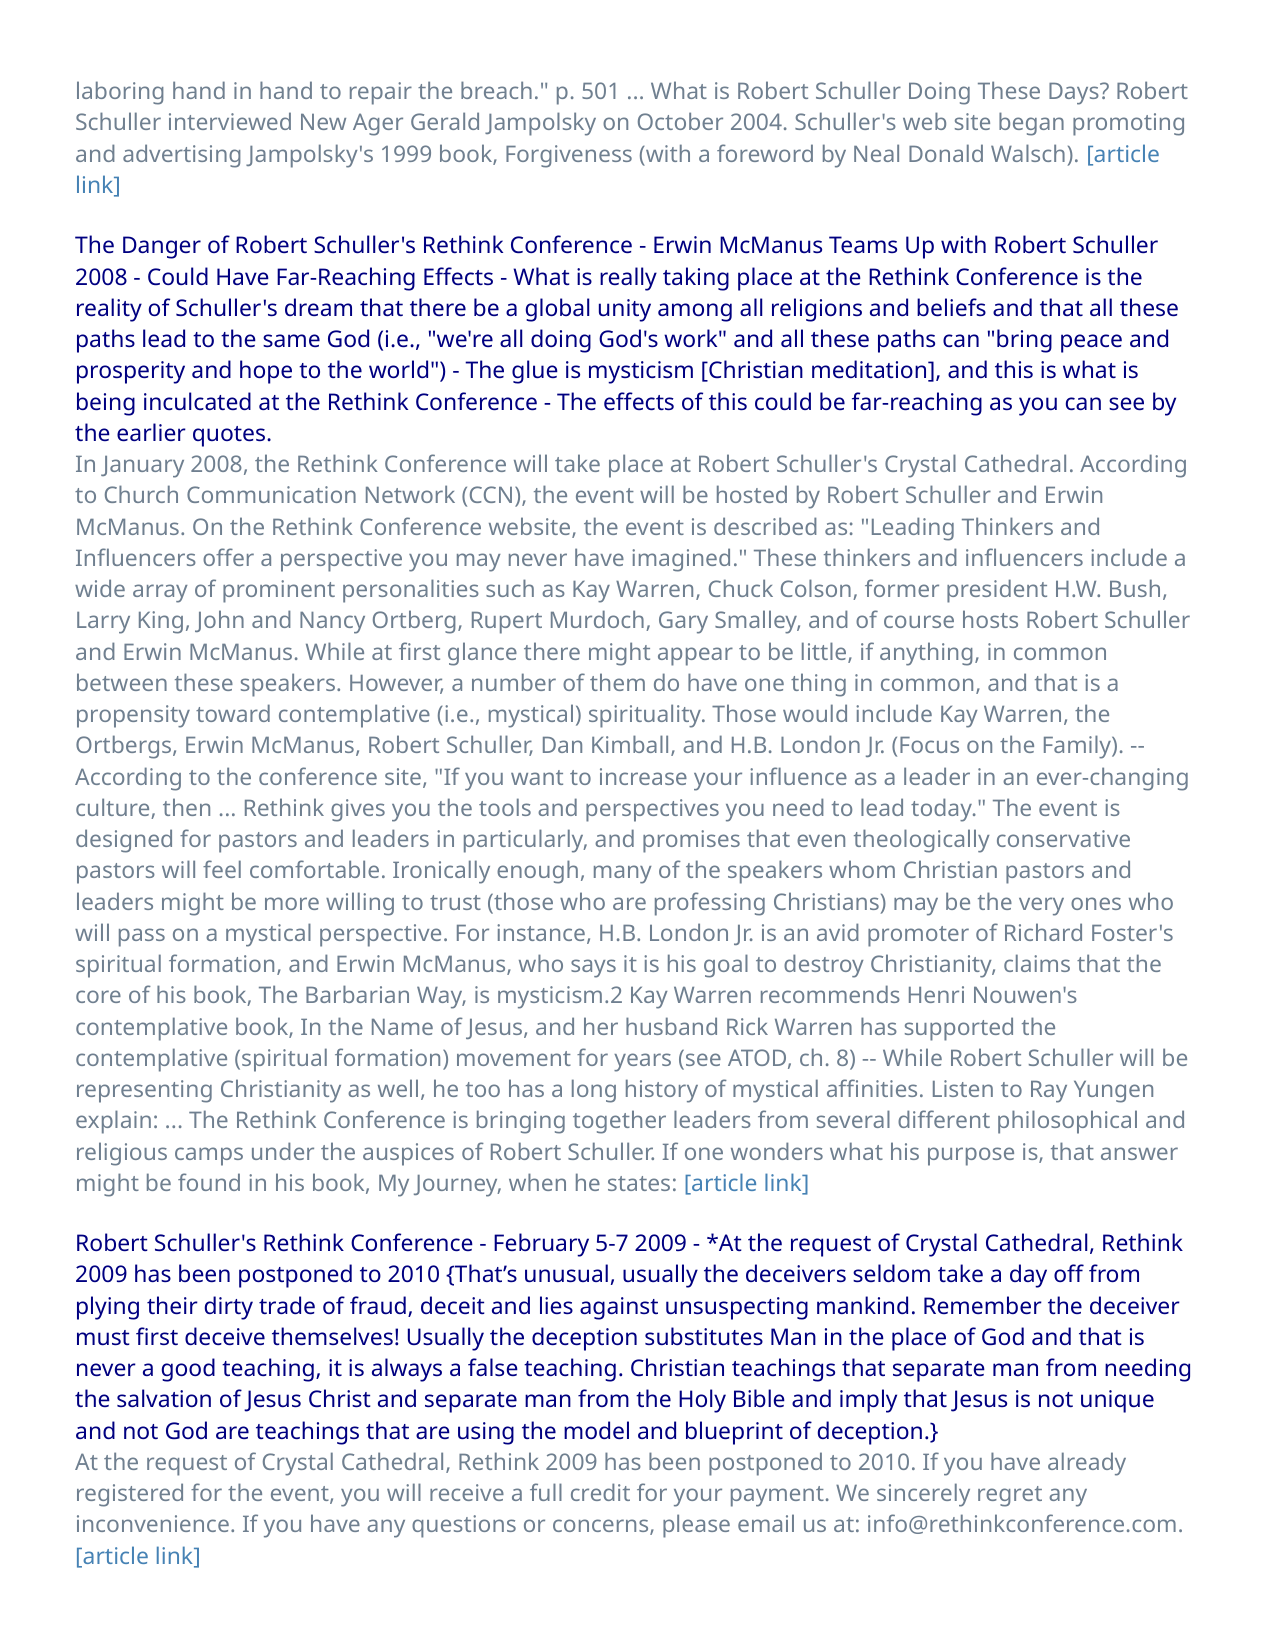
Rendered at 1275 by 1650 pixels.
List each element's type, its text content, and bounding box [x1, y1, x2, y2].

text laboring hand in hand to repair the breach." p. 501 ... What is Robert Schuller Doing These Days? Robert Schuller interviewed New Ager Gerald Jampolsky on October 2004. Schuller's web site began promoting and advertising Jampolsky's 1999 book, Forgiveness (with a foreword by Neal Donald Walsch). [article link] [75, 75, 1200, 200]
text Robert Schuller's Rethink Conference - February 5-7 2009 - *At the request of Crystal Cathedral, Rethink 2009 has been postponed to 2010 {That’s unusual, usually the deceivers seldom take a day off from plying their dirty trade of fraud, deceit and lies against unsuspecting mankind. Remember the deceiver must first deceive themselves! Usually the deception substitutes Man in the place of God and that is never a good teaching, it is always a false teaching. Christian teachings that separate man from needing the salvation of Jesus Christ and separate man from the Holy Bible and imply that Jesus is not unique and not God are teachings that are using the model and blueprint of deception.} At the request of Crystal Cathedral, Rethink 2009 has been postponed to 2010. If you have already registered for the event, you will receive a full credit for your payment. We sincerely regret any inconvenience. If you have any questions or concerns, please email us at: info@rethinkconference.com. [article link] [75, 1227, 1200, 1571]
text The Danger of Robert Schuller's Rethink Conference - Erwin McManus Teams Up with Robert Schuller 2008 - Could Have Far-Reaching Effects - What is really taking place at the Rethink Conference is the reality of Schuller's dream that there be a global unity among all religions and beliefs and that all these paths lead to the same God (i.e., "we're all doing God's work" and all these paths can "bring peace and prosperity and hope to the world") - The glue is mysticism [Christian meditation], and this is what is being inculcated at the Rethink Conference - The effects of this could be far-reaching as you can see by the earlier quotes. In January 2008, the Rethink Conference will take place at Robert Schuller's Crystal Cathedral. According to Church Communication Network (CCN), the event will be hosted by Robert Schuller and Erwin McManus. On the Rethink Conference website, the event is described as: "Leading Thinkers and Influencers offer a perspective you may never have imagined." These thinkers and influencers include a wide array of prominent personalities such as Kay Warren, Chuck Colson, former president H.W. Bush, Larry King, John and Nancy Ortberg, Rupert Murdoch, Gary Smalley, and of course hosts Robert Schuller and Erwin McManus. While at first glance there might appear to be little, if anything, in common between these speakers. However, a number of them do have one thing in common, and that is a propensity toward contemplative (i.e., mystical) spirituality. Those would include Kay Warren, the Ortbergs, Erwin McManus, Robert Schuller, Dan Kimball, and H.B. London Jr. (Focus on the Family). -- According to the conference site, "If you want to increase your influence as a leader in an ever-changing culture, then ... Rethink gives you the tools and perspectives you need to lead today." The event is designed for pastors and leaders in particularly, and promises that even theologically conservative pastors will feel comfortable. Ironically enough, many of the speakers whom Christian pastors and leaders might be more willing to trust (those who are professing Christians) may be the very ones who will pass on a mystical perspective. For instance, H.B. London Jr. is an avid promoter of Richard Foster's spiritual formation, and Erwin McManus, who says it is his goal to destroy Christianity, claims that the core of his book, The Barbarian Way, is mysticism.2 Kay Warren recommends Henri Nouwen's contemplative book, In the Name of Jesus, and her husband Rick Warren has supported the contemplative (spiritual formation) movement for years (see ATOD, ch. 8) -- While Robert Schuller will be representing Christianity as well, he too has a long history of mystical affinities. Listen to Ray Yungen explain: ... The Rethink Conference is bringing together leaders from several different philosophical and religious camps under the auspices of Robert Schuller. If one wonders what his purpose is, that answer might be found in his book, My Journey, when he states: [article link] [75, 229, 1200, 1198]
